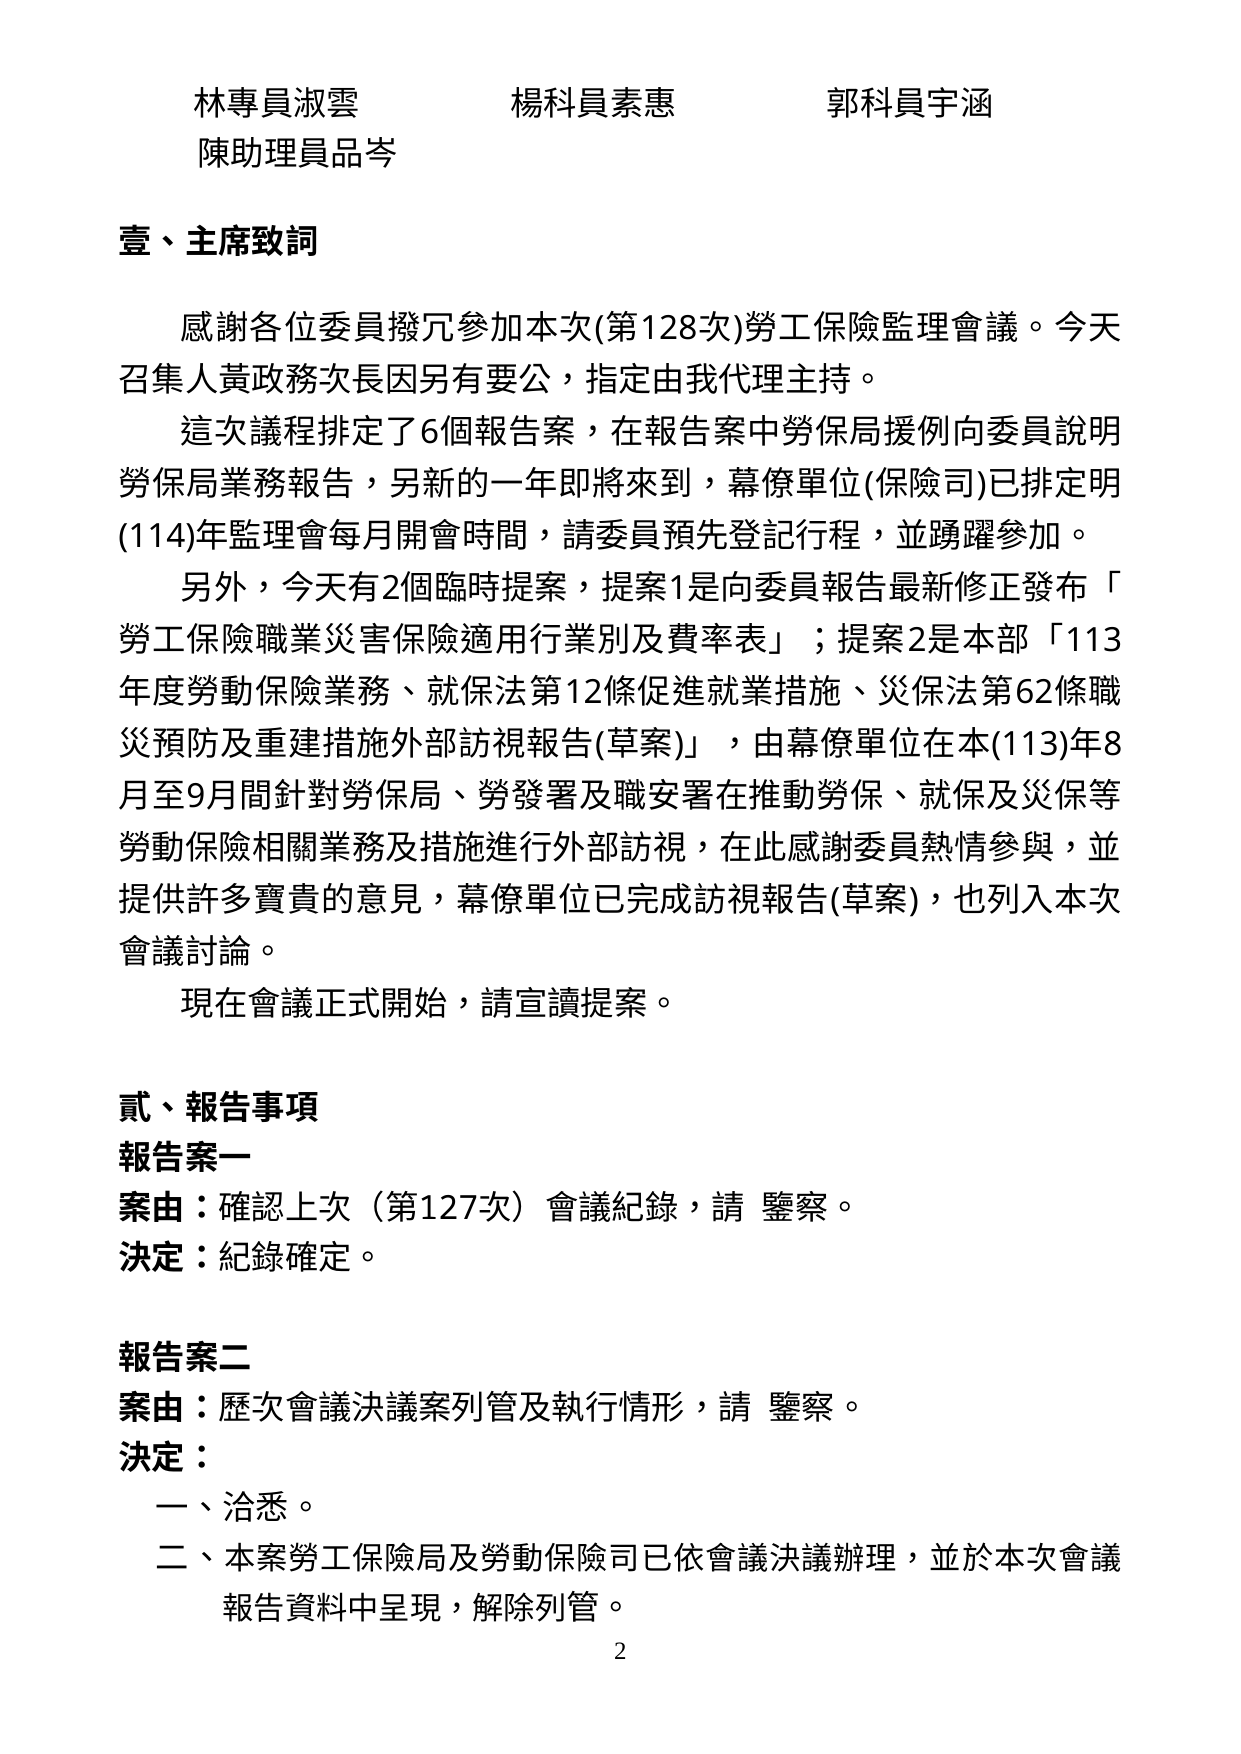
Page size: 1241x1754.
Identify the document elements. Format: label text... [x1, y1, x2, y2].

text 陳助理員品岑 [177, 125, 1122, 175]
text 報告案一 [118, 1129, 1122, 1179]
text 二、本案勞工保險局及勞動保險司已依會議決議辦理，並於本次會議報告資料中呈現，解除列管。 [156, 1529, 1122, 1629]
text 案由：歷次會議決議案列管及執行情形，請 鑒察。 [118, 1379, 1122, 1429]
text 決定：紀錄確定。 [118, 1229, 1122, 1279]
text 另外，今天有2個臨時提案，提案1是向委員報告最新修正發布「勞工保險職業災害保險適用行業別及費率表」；提案2是本部「113年度勞動保險業務、就保法第12條促進就業措施、災保法第62條職災預防及重建措施外部訪視報告(草案)」，由幕僚單位在本(113)年8月至9月間針對勞保局、勞發署及職安署在推動勞保、就保及災保等勞動保險相關業務及措施進行外部訪視，在此感謝委員熱情參與，並提供許多寶貴的意見，幕僚單位已完成訪視報告(草案)，也列入本次會議討論。 [118, 558, 1122, 974]
text 一、洽悉。 [156, 1479, 1122, 1529]
text 壹、主席致詞 [118, 220, 1122, 262]
text 林專員淑雲 楊科員素惠 郭科員宇涵 [193, 75, 1187, 125]
text 報告案二 [118, 1329, 1122, 1379]
text 案由：確認上次（第127次）會議紀錄，請 鑒察。 [118, 1179, 1122, 1229]
text 感謝各位委員撥冗參加本次(第128次)勞工保險監理會議。今天召集人黃政務次長因另有要公，指定由我代理主持。 [118, 298, 1122, 402]
text 現在會議正式開始，請宣讀提案。 [118, 974, 1122, 1026]
text 貳、報告事項 [118, 1079, 1122, 1129]
text 這次議程排定了6個報告案，在報告案中勞保局援例向委員說明勞保局業務報告，另新的一年即將來到，幕僚單位(保險司)已排定明(114)年監理會每月開會時間，請委員預先登記行程，並踴躍參加。 [118, 402, 1122, 558]
text 決定： [118, 1429, 1122, 1479]
